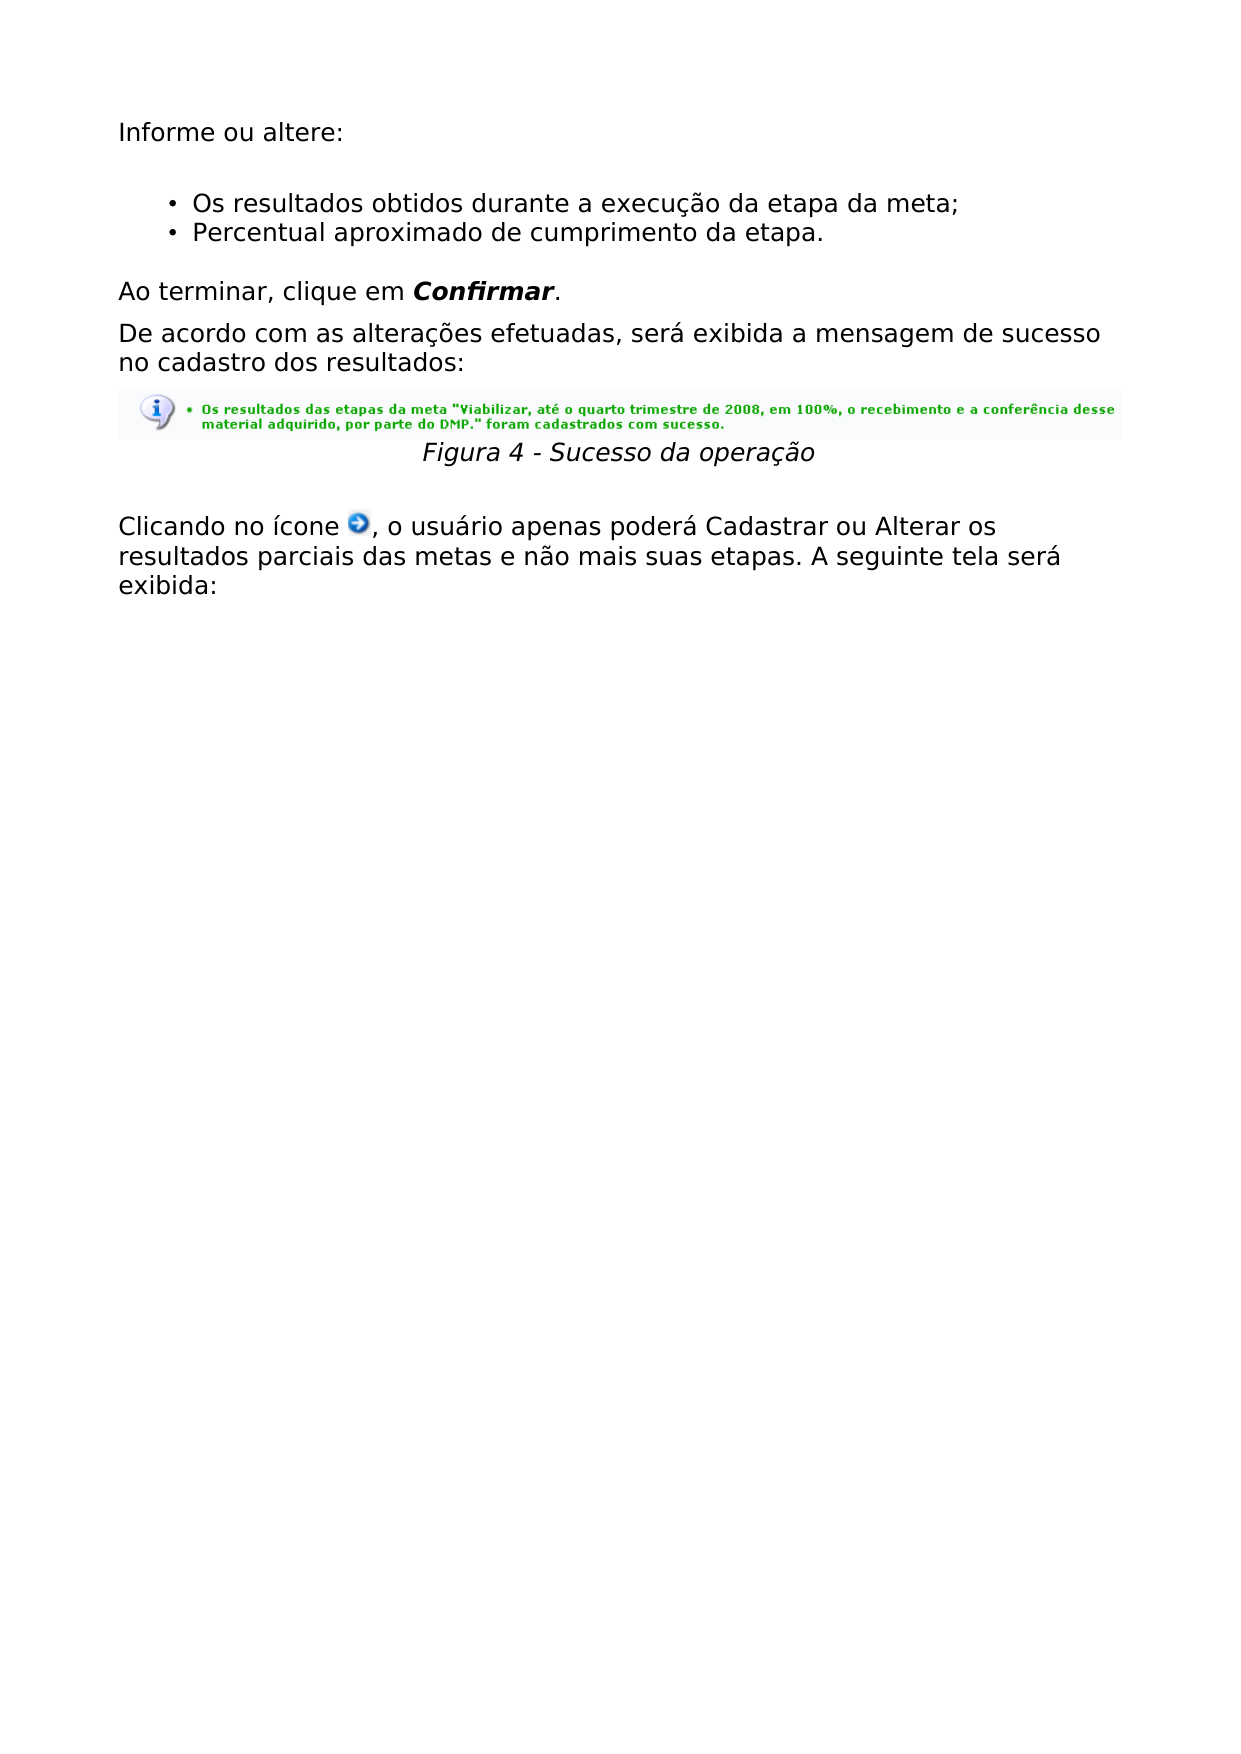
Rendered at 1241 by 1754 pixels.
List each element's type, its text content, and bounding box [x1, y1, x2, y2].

text Clicando no ícone , o usuário apenas poderá Cadastrar ou Alterar os resultados parciais das metas e não mais suas etapas. A seguinte tela será exibida: [118, 509, 1122, 600]
picture [347, 509, 372, 536]
list Percentual aproximado de cumprimento da etapa. [177, 218, 1122, 248]
text Ao terminar, clique em Confirmar. [118, 277, 1122, 306]
text Informe ou altere: [118, 118, 1122, 147]
list Os resultados obtidos durante a execução da etapa da meta; [177, 189, 1122, 218]
picture [118, 389, 1123, 439]
text De acordo com as alterações efetuadas, será exibida a mensagem de sucesso no cadastro dos resultados: [118, 319, 1122, 377]
text Figura 4 - Sucesso da operação [118, 439, 1122, 468]
